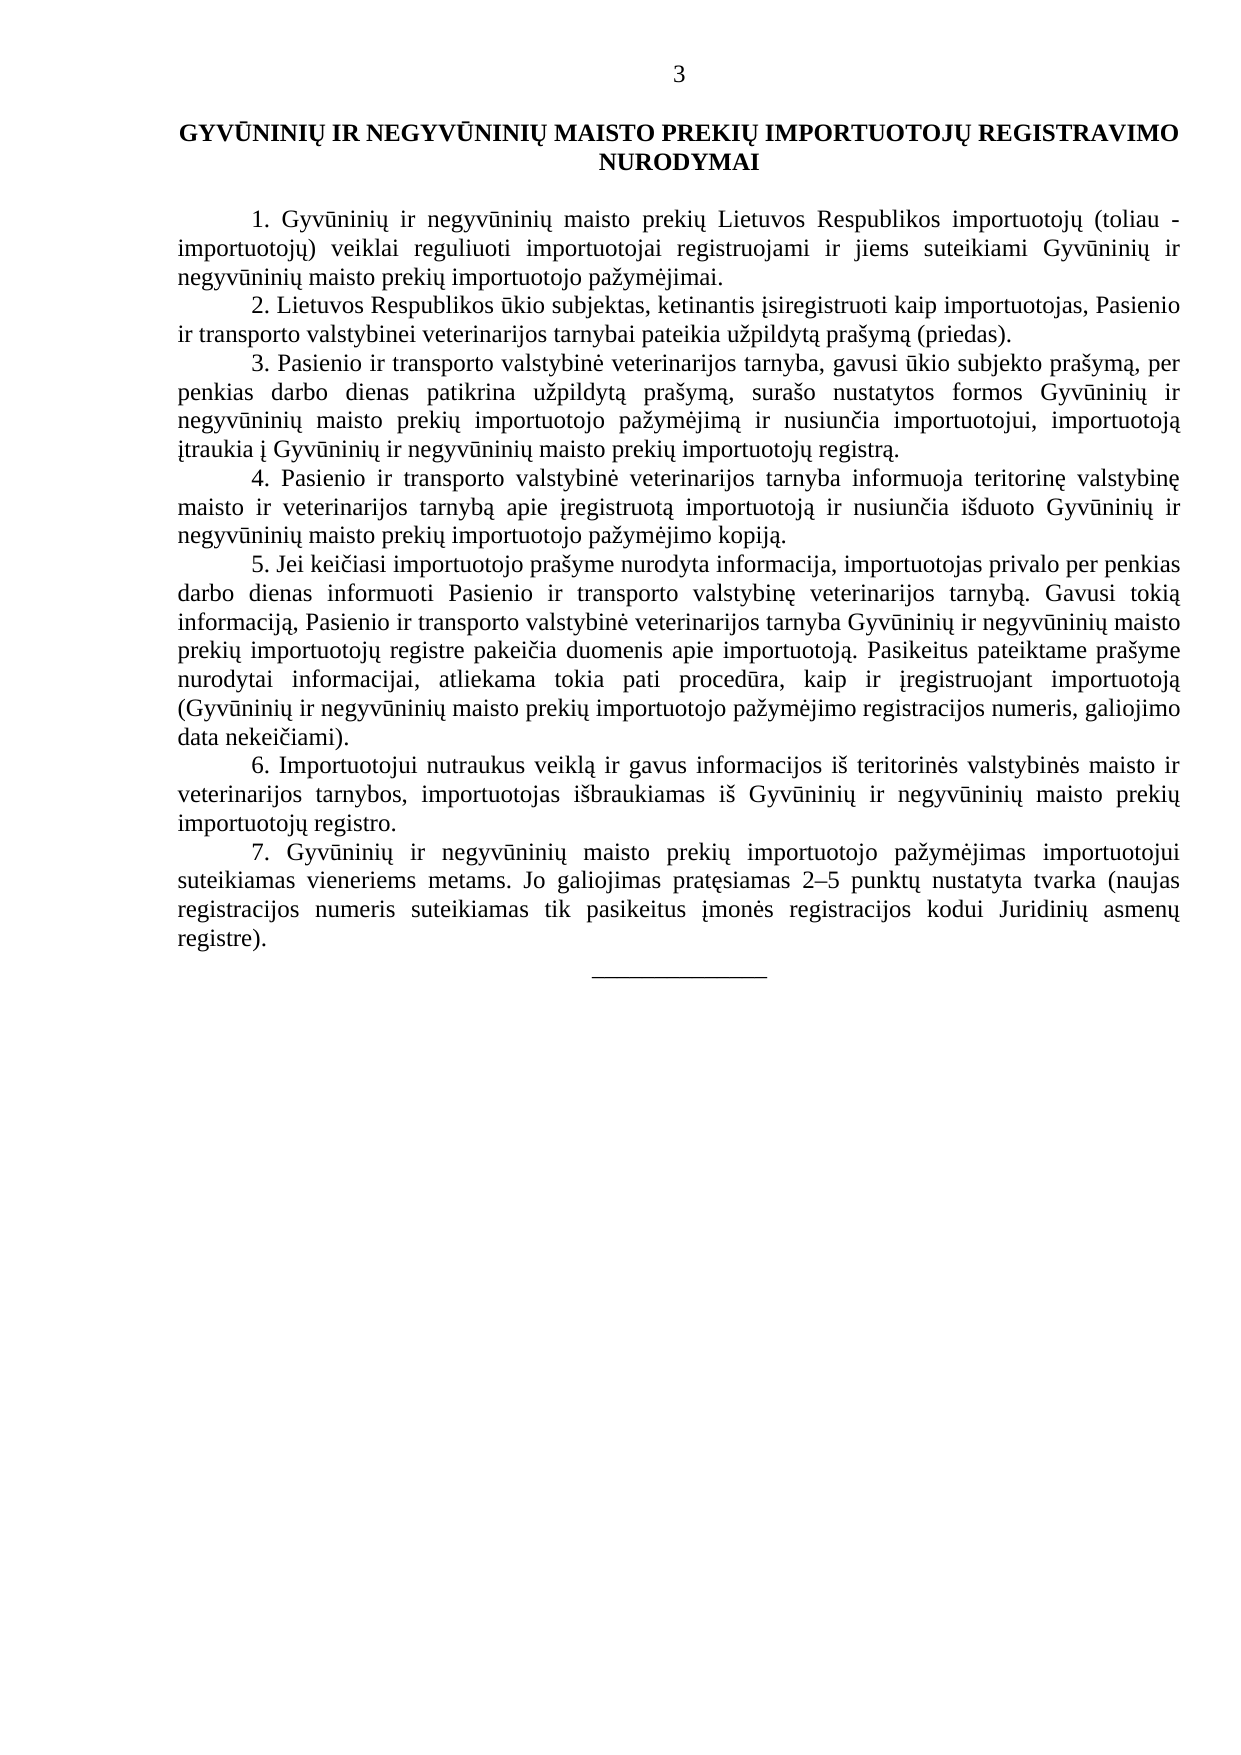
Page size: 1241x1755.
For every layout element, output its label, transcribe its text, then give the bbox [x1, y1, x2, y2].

text GYVŪNINIŲ IR NEGYVŪNINIŲ MAISTO PREKIŲ IMPORTUOTOJŲ REGISTRAVIMO NURODYMAI [177, 118, 1181, 176]
text 4. Pasienio ir transporto valstybinė veterinarijos tarnyba informuoja teritorinę valstybinę maisto ir veterinarijos tarnybą apie įregistruotą importuotoją ir nusiunčia išduoto Gyvūninių ir negyvūninių maisto prekių importuotojo pažymėjimo kopiją. [177, 463, 1181, 549]
text 5. Jei keičiasi importuotojo prašyme nurodyta informacija, importuotojas privalo per penkias darbo dienas informuoti Pasienio ir transporto valstybinę veterinarijos tarnybą. Gavusi tokią informaciją, Pasienio ir transporto valstybinė veterinarijos tarnyba Gyvūninių ir negyvūninių maisto prekių importuotojų registre pakeičia duomenis apie importuotoją. Pasikeitus pateiktame prašyme nurodytai informacijai, atliekama tokia pati procedūra, kaip ir įregistruojant importuotoją (Gyvūninių ir negyvūninių maisto prekių importuotojo pažymėjimo registracijos numeris, galiojimo data nekeičiami). [177, 549, 1181, 751]
text 6. Importuotojui nutraukus veiklą ir gavus informacijos iš teritorinės valstybinės maisto ir veterinarijos tarnybos, importuotojas išbraukiamas iš Gyvūninių ir negyvūninių maisto prekių importuotojų registro. [177, 751, 1181, 837]
text ______________ [177, 952, 1181, 981]
text 7. Gyvūninių ir negyvūninių maisto prekių importuotojo pažymėjimas importuotojui suteikiamas vieneriems metams. Jo galiojimas pratęsiamas 2–5 punktų nustatyta tvarka (naujas registracijos numeris suteikiamas tik pasikeitus įmonės registracijos kodui Juridinių asmenų registre). [177, 837, 1181, 952]
text 1. Gyvūninių ir negyvūninių maisto prekių Lietuvos Respublikos importuotojų (toliau - importuotojų) veiklai reguliuoti importuotojai registruojami ir jiems suteikiami Gyvūninių ir negyvūninių maisto prekių importuotojo pažymėjimai. [177, 204, 1181, 291]
text 3. Pasienio ir transporto valstybinė veterinarijos tarnyba, gavusi ūkio subjekto prašymą, per penkias darbo dienas patikrina užpildytą prašymą, surašo nustatytos formos Gyvūninių ir negyvūninių maisto prekių importuotojo pažymėjimą ir nusiunčia importuotojui, importuotoją įtraukia į Gyvūninių ir negyvūninių maisto prekių importuotojų registrą. [177, 348, 1181, 463]
text 2. Lietuvos Respublikos ūkio subjektas, ketinantis įsiregistruoti kaip importuotojas, Pasienio ir transporto valstybinei veterinarijos tarnybai pateikia užpildytą prašymą (priedas). [177, 291, 1181, 348]
